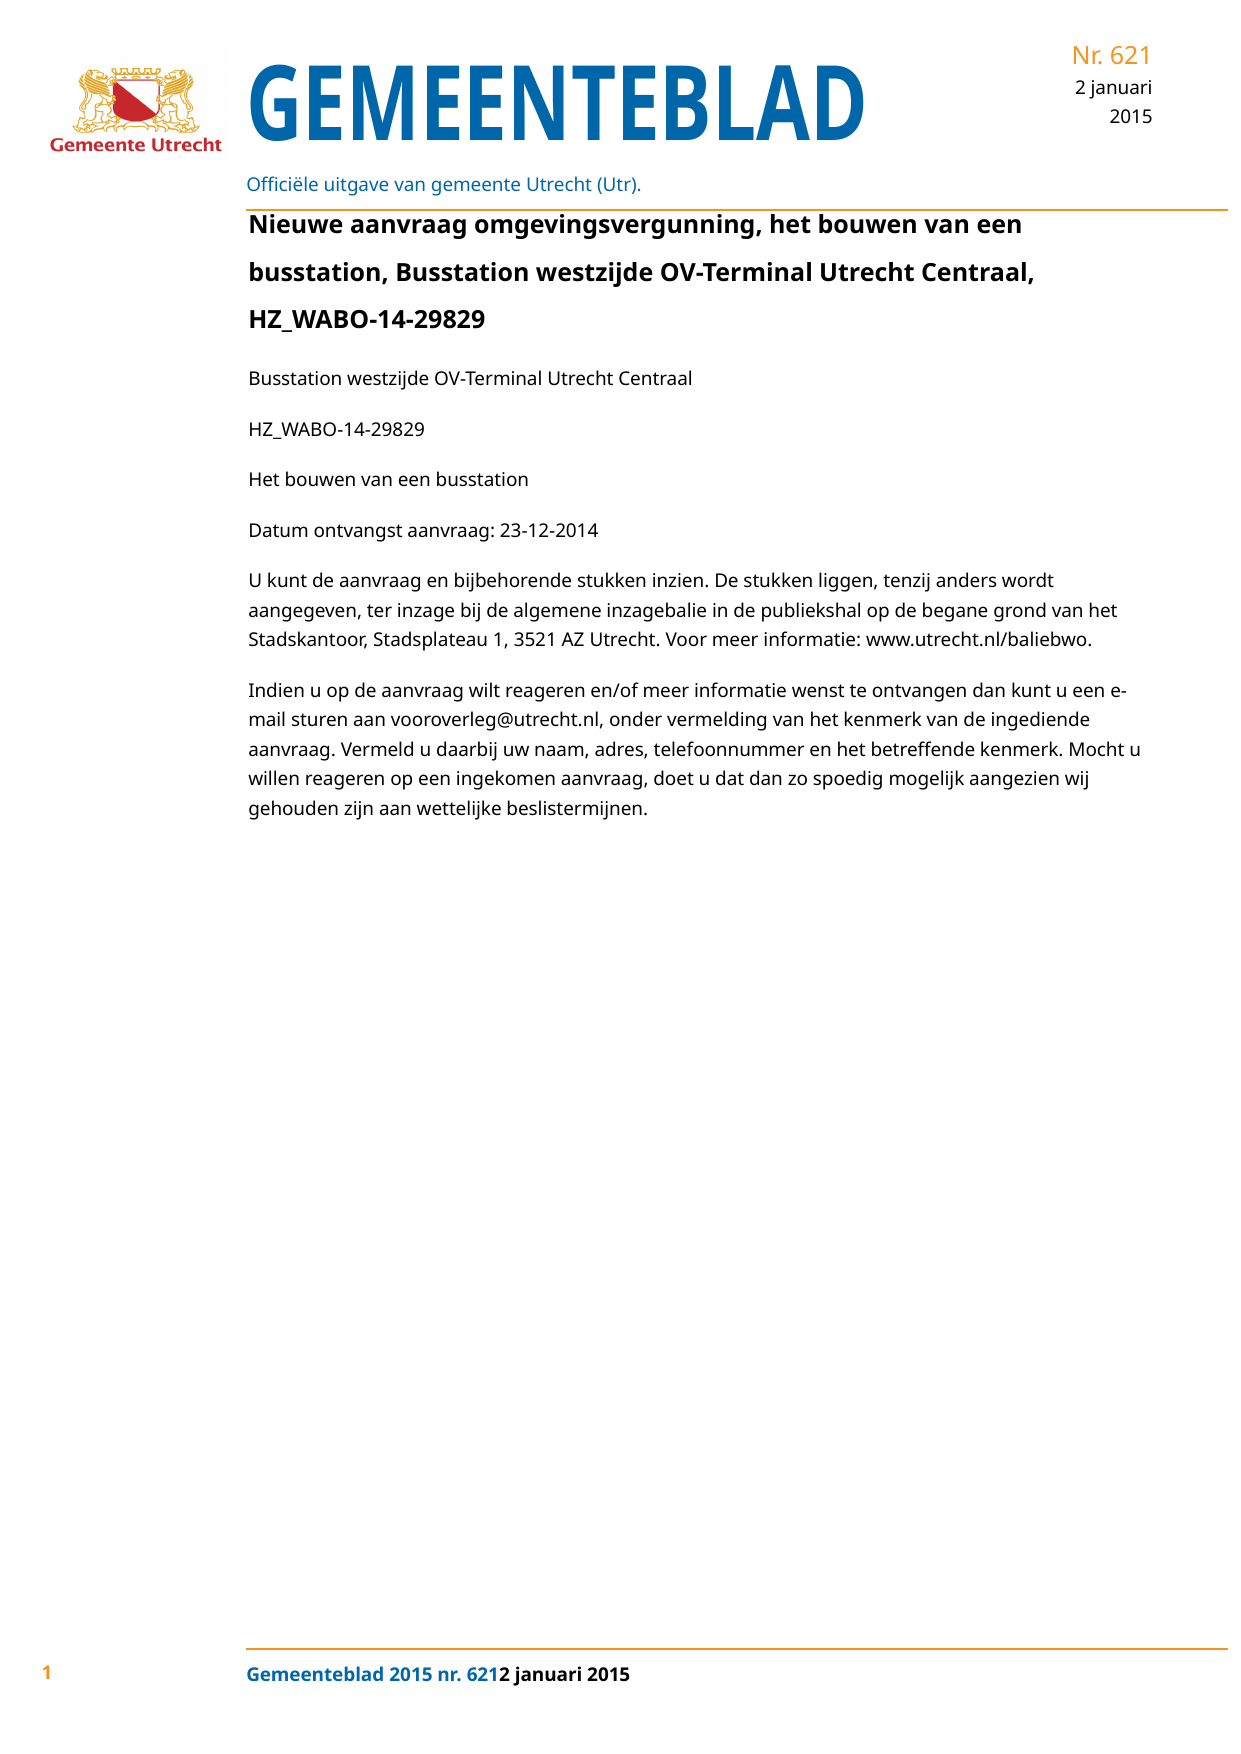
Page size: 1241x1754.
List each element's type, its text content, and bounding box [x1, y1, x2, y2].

text Busstation westzijde OV-Terminal Utrecht Centraal [248, 366, 1152, 391]
text HZ_WABO-14-29829 [248, 416, 1152, 442]
text Het bouwen van een busstation [248, 466, 1152, 492]
text Datum ontvangst aanvraag: 23-12-2014 [248, 517, 1152, 542]
picture [41, 47, 231, 172]
text Indien u op de aanvraag wilt reageren en/of meer informatie wenst te ontvangen dan kunt u een e-mail sturen aan vooroverleg@utrecht.nl, onder vermelding van het kenmerk van de ingediende aanvraag. Vermeld u daarbij uw naam, adres, telefoonnummer en het betreffende kenmerk. Mocht u willen reageren op een ingekomen aanvraag, doet u dat dan zo spoedig mogelijk aangezien wij gehouden zijn aan wettelijke beslistermijnen. [248, 677, 1152, 821]
text Nieuwe aanvraag omgevingsvergunning, het bouwen van een busstation, Busstation westzijde OV-Terminal Utrecht Centraal, HZ_WABO-14-29829 [248, 211, 1152, 336]
text U kunt de aanvraag en bijbehorende stukken inzien. De stukken liggen, tenzij anders wordt aangegeven, ter inzage bij de algemene inzagebalie in de publiekshal op de begane grond van het Stadskantoor, Stadsplateau 1, 3521 AZ Utrecht. Voor meer informatie: www.utrecht.nl/baliebwo. [248, 567, 1152, 652]
